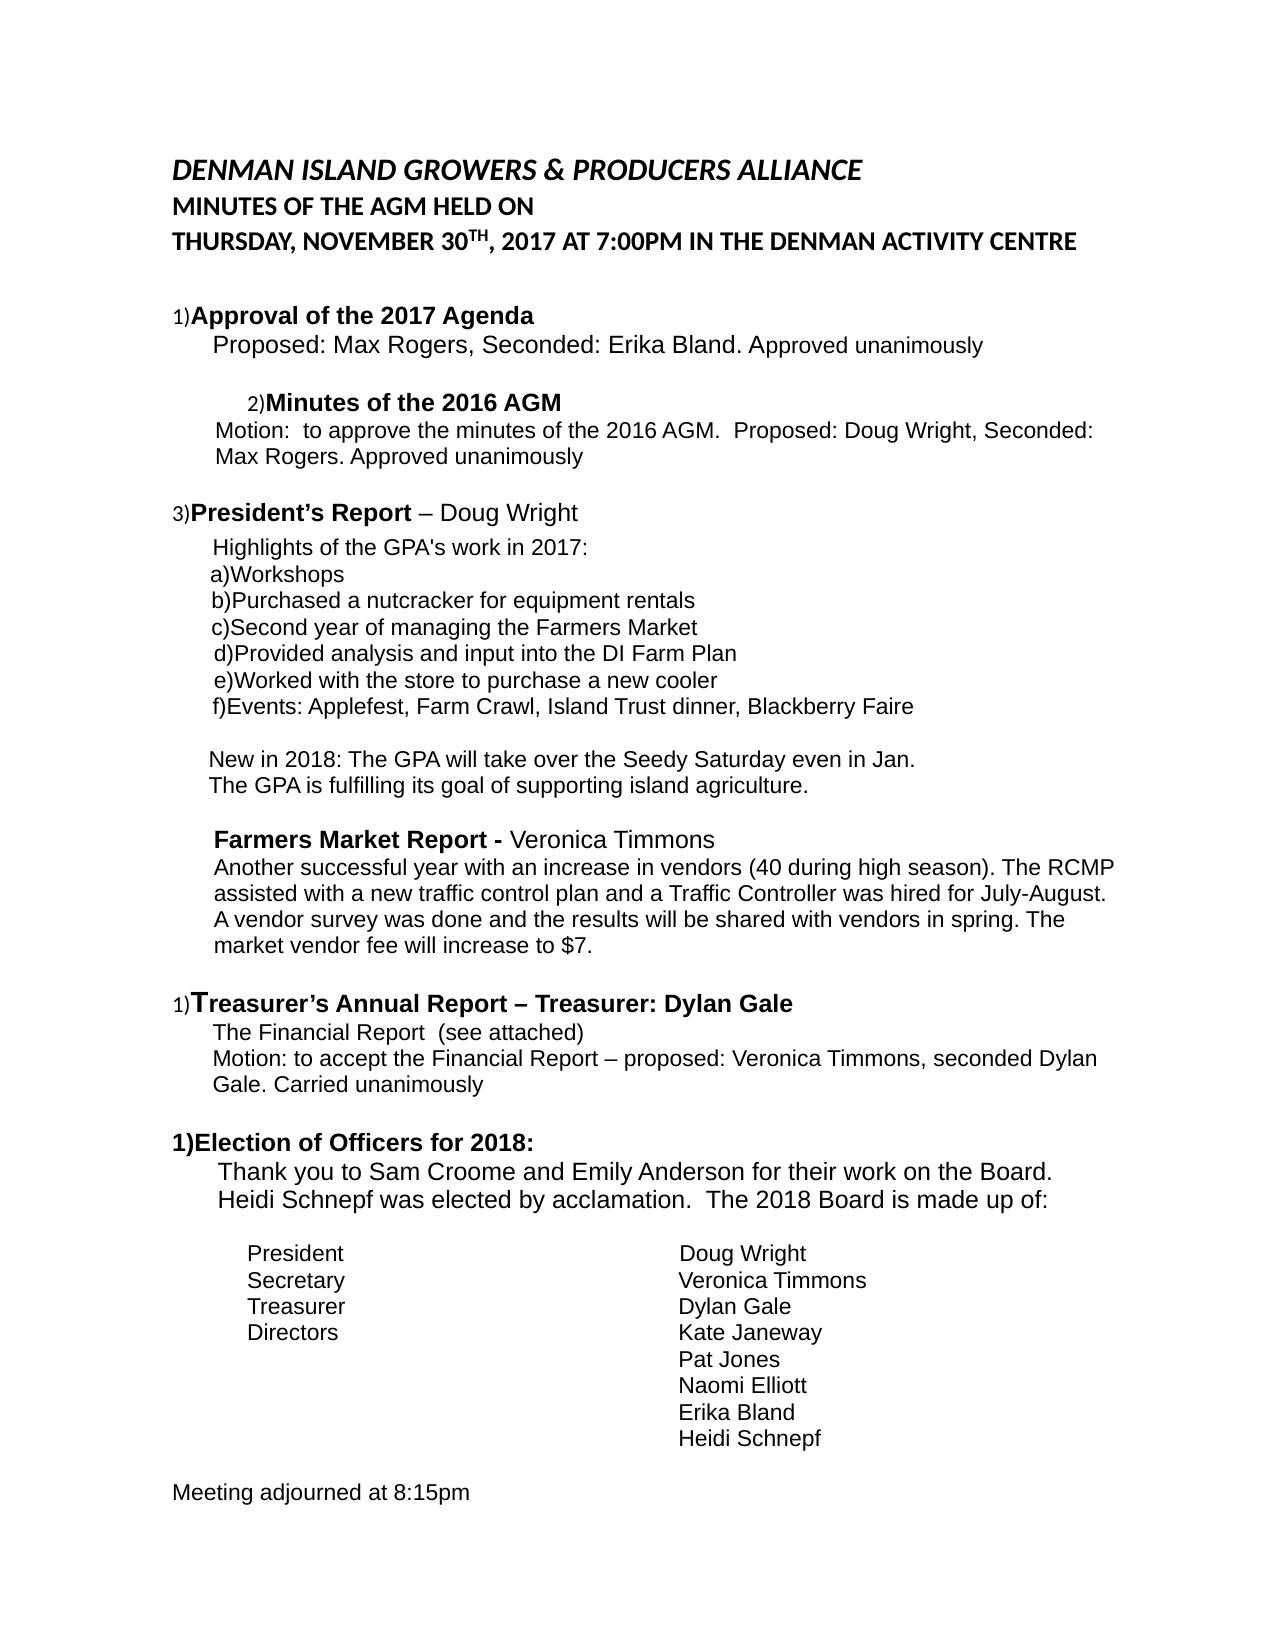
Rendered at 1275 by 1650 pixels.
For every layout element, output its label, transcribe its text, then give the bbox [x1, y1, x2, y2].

list The GPA is fulfilling its goal of supporting island agriculture. [208, 772, 1125, 798]
text DENMAN ISLAND GROWERS & PRODUCERS ALLIANCE [172, 150, 1125, 188]
text MINUTES OF THE AGM HELD ON [172, 189, 1125, 223]
list Purchased a nutcracker for equipment rentals [211, 587, 1125, 614]
list The Financial Report (see attached) [212, 1019, 1125, 1045]
list President’s Report – Doug Wright [172, 498, 1125, 528]
list Treasurer Dylan Gale [247, 1293, 1125, 1319]
list Highlights of the GPA's work in 2017: [172, 528, 1125, 561]
list Election of Officers for 2018: [172, 1128, 1125, 1156]
list Secretary Veronica Timmons [247, 1267, 1125, 1293]
list Proposed: Max Rogers, Seconded: Erika Bland. Approved unanimously [212, 330, 1125, 359]
list Directors Kate Janeway [247, 1319, 1125, 1346]
list Heidi Schnepf [247, 1425, 1125, 1451]
list President Doug Wright [247, 1240, 1125, 1267]
list Motion: to accept the Financial Report – proposed: Veronica Timmons, seconded Dylan Gale. Carried unanimously [212, 1045, 1125, 1098]
list Events: Applefest, Farm Crawl, Island Trust dinner, Blackberry Faire [212, 693, 1125, 719]
list New in 2018: The GPA will take over the Seedy Saturday even in Jan. [208, 746, 1125, 772]
list Workshops [210, 561, 1125, 587]
list Meeting adjourned at 8:15pm [172, 1479, 1125, 1506]
list Treasurer’s Annual Report – Treasurer: Dylan Gale [172, 985, 1125, 1019]
list Provided analysis and input into the DI Farm Plan [213, 640, 1125, 667]
list Second year of managing the Farmers Market [211, 614, 1125, 640]
list Erika Bland [247, 1398, 1125, 1425]
list Approval of the 2017 Agenda [172, 301, 1125, 330]
list Thank you to Sam Croome and Emily Anderson for their work on the Board. [217, 1156, 1125, 1185]
list Minutes of the 2016 AGM [247, 388, 1125, 417]
text THURSDAY, NOVEMBER 30TH, 2017 AT 7:00PM IN THE DENMAN ACTIVITY CENTRE [172, 224, 1125, 257]
list Motion: to approve the minutes of the 2016 AGM. Proposed: Doug Wright, Seconded: Max Rogers. Approved unanimously [215, 417, 1125, 470]
list Farmers Market Report - Veronica Timmons [213, 825, 1125, 853]
list Worked with the store to purchase a new cooler [213, 667, 1125, 693]
list Naomi Elliott [247, 1372, 1125, 1398]
list Heidi Schnepf was elected by acclamation. The 2018 Board is made up of: [217, 1185, 1125, 1214]
list Another successful year with an increase in vendors (40 during high season). The RCMP assisted with a new traffic control plan and a Traffic Controller was hired for July-August. A vendor survey was done and the results will be shared with vendors in spring. The market vendor fee will increase to $7. [213, 853, 1125, 959]
list Pat Jones [247, 1346, 1125, 1372]
